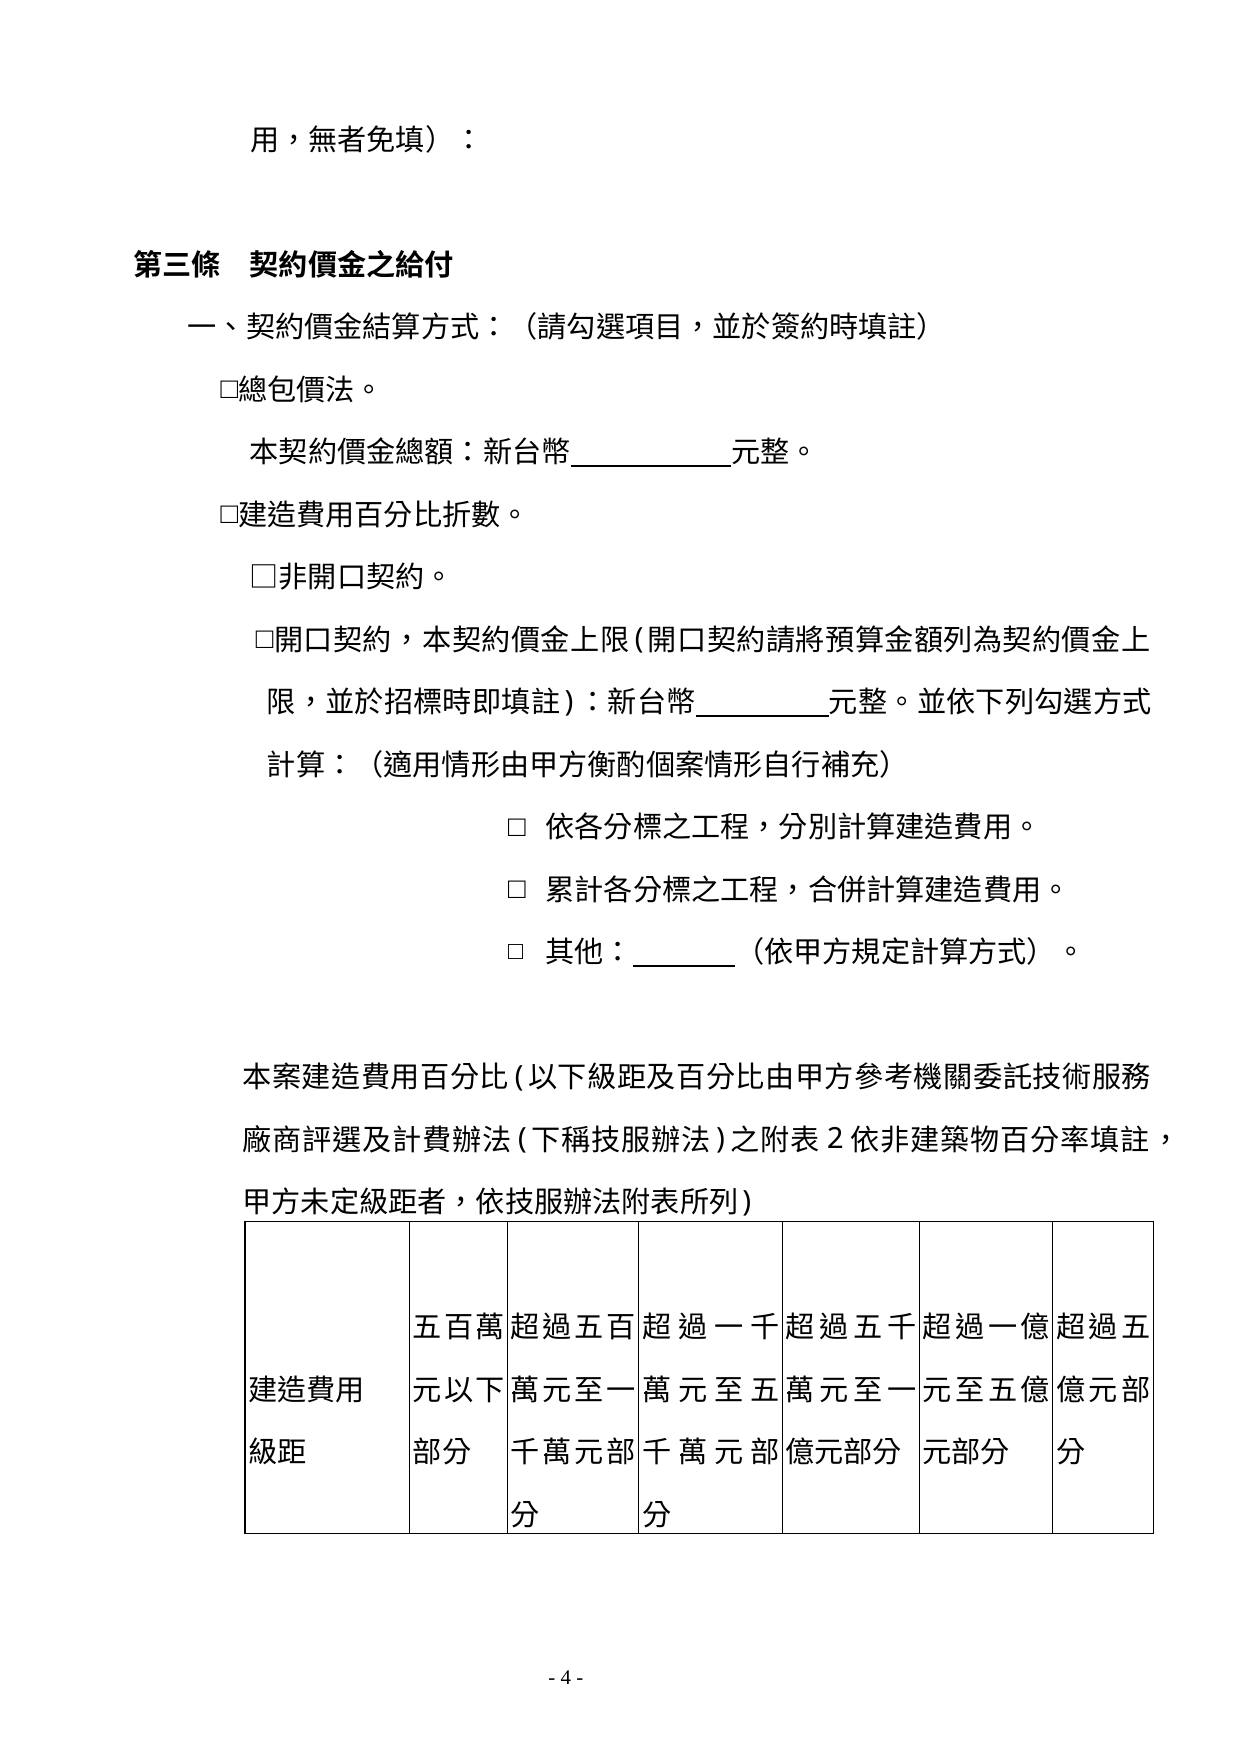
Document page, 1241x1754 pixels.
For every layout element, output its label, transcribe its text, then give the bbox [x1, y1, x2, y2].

table_header 超過五億元部分 [1053, 1222, 1153, 1533]
table_header 超過一千萬元至五千萬元部分 [639, 1222, 782, 1533]
text 本案建造費用百分比(以下級距及百分比由甲方參考機關委託技術服務廠商評選及計費辦法(下稱技服辦法)之附表2依非建築物百分率填註，甲方未定級距者，依技服辦法附表所列) [242, 1033, 1152, 1221]
text 一、契約價金結算方式：（請勾選項目，並於簽約時填註） [187, 283, 1152, 346]
list 累計各分標之工程，合併計算建造費用。 [508, 846, 1152, 908]
text 本契約價金總額：新台幣 元整。 [133, 408, 1152, 471]
table_header 超過五千萬元至一億元部分 [783, 1222, 919, 1533]
list 其他： （依甲方規定計算方式）。 [508, 908, 1152, 971]
text 第三條 契約價金之給付 [133, 221, 1152, 283]
text 用，無者免填）： [191, 96, 1152, 158]
table_header 超過一億元至五億元部分 [920, 1222, 1052, 1533]
text □總包價法。 [133, 346, 1152, 408]
table_header 建造費用 級距 [246, 1222, 409, 1533]
text □非開口契約。 [220, 533, 1152, 596]
text □建造費用百分比折數。 [133, 471, 1152, 533]
list 依各分標之工程，分別計算建造費用。 [508, 783, 1152, 846]
text □開口契約，本契約價金上限(開口契約請將預算金額列為契約價金上限，並於招標時即填註)：新台幣 元整。並依下列勾選方式計算：（適用情形由甲方衡酌個案情形自行補充） [220, 596, 1152, 783]
table_header 超過五百萬元至一千萬元部分 [508, 1222, 638, 1533]
table_header 五百萬元以下部分 [410, 1222, 507, 1533]
